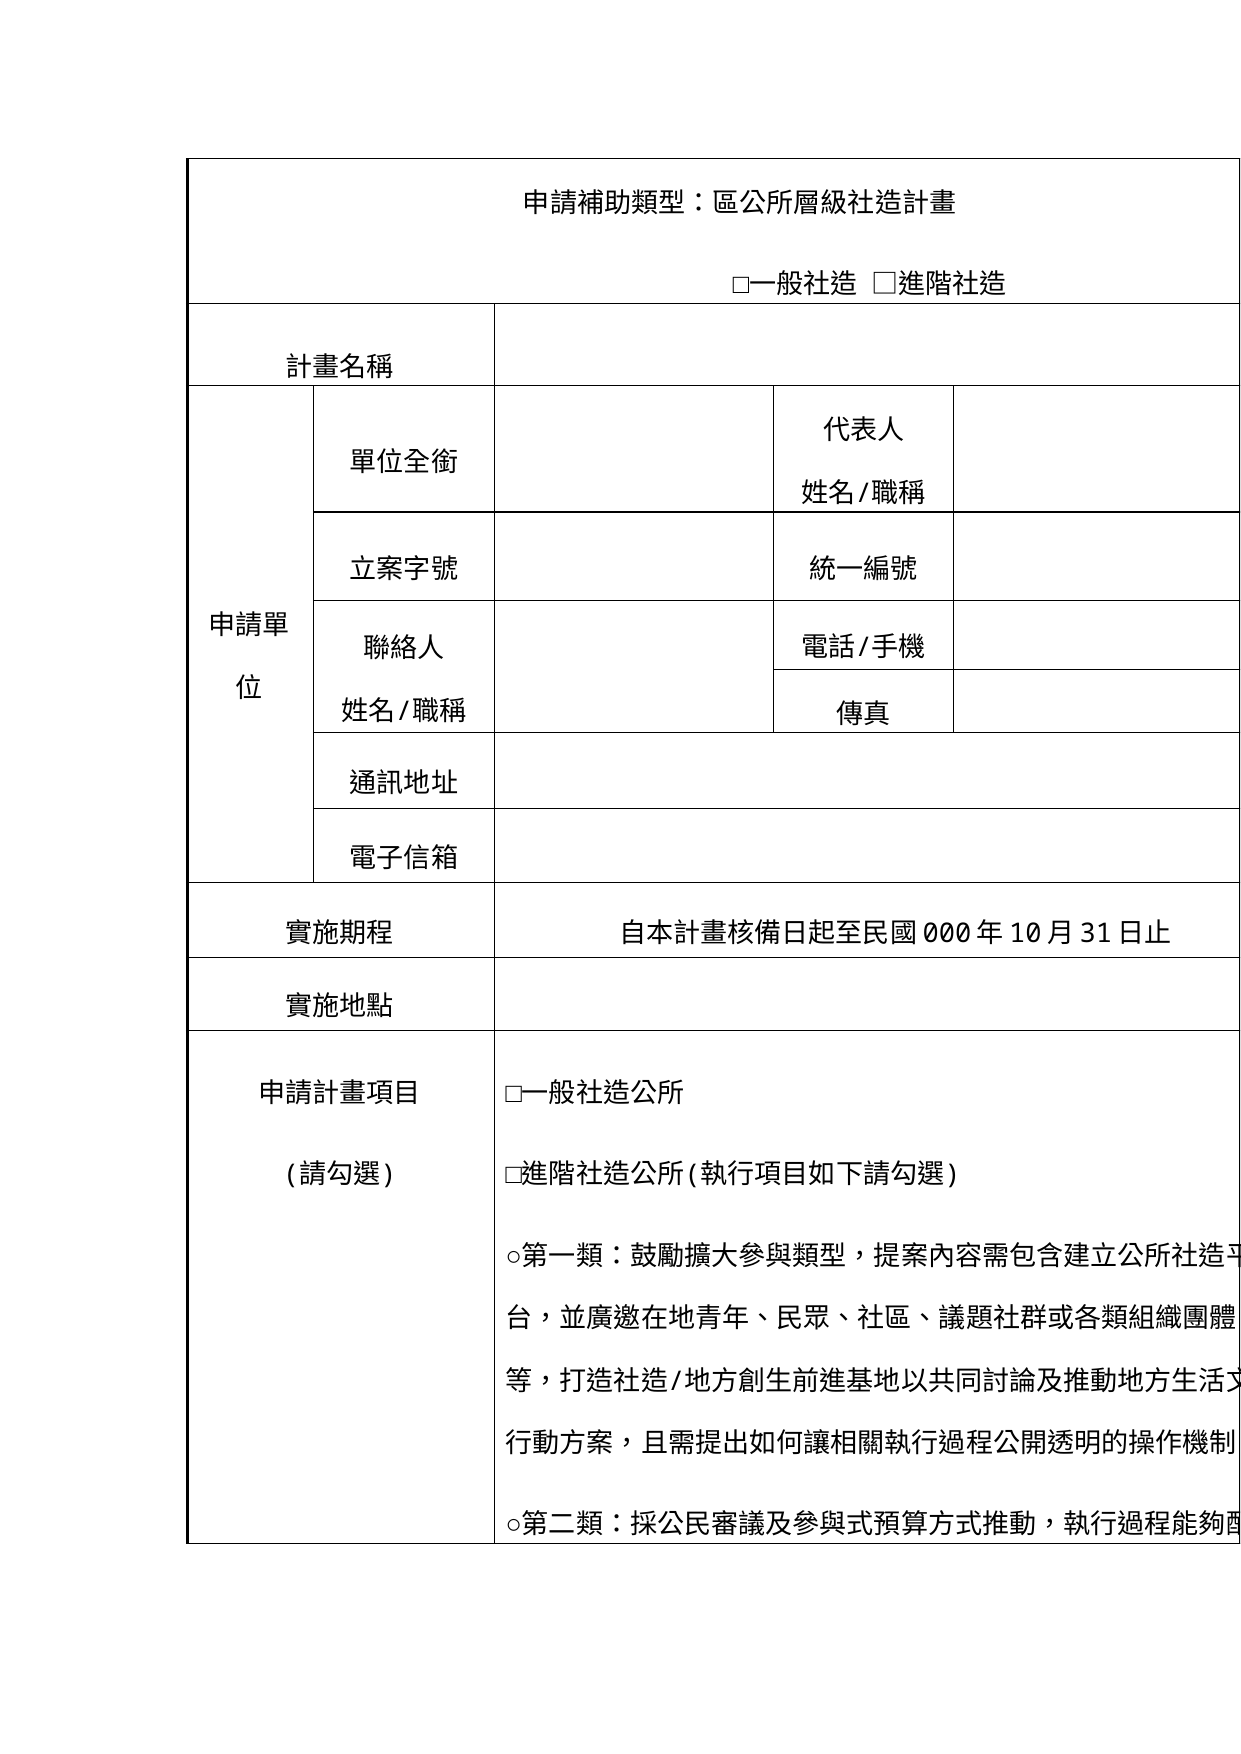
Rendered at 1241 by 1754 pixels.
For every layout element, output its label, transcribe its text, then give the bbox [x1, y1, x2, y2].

table_cell 申請單位 [189, 386, 313, 882]
table_cell 傳真 [774, 670, 953, 732]
table_cell 自本計畫核備日起至民國000年10月31日止 [495, 883, 1239, 957]
table_cell 電話/手機 [774, 601, 953, 668]
table_cell [495, 386, 773, 511]
table_cell [954, 513, 1239, 600]
table_cell [954, 601, 1239, 668]
table_cell 實施地點 [189, 958, 494, 1029]
table_cell 申請補助類型：區公所層級社造計畫 □一般社造 □進階社造 [189, 159, 1239, 303]
table_cell 聯絡人 姓名/職稱 [314, 601, 494, 732]
table_cell □一般社造公所 □進階社造公所(執行項目如下請勾選) ○第一類：鼓勵擴大參與類型，提案內容需包含建立公所社造平台，並廣邀在地青年、民眾、社區、議題社群或各類組織團體等，打造社造/地方創生前進基地以共同討論及推動地方生活文化行動方案，且需提出如何讓相關執行過程公開透明的操作機制。 ○第二類：採公民審議及參與式預算方式推動，執行過程能夠配合公民審議專業輔導團隊之規劃。 [495, 1031, 1239, 1543]
table_cell [495, 513, 773, 600]
table_cell 單位全銜 [314, 386, 494, 511]
table_cell [954, 386, 1239, 511]
table_cell 申請計畫項目 (請勾選) [189, 1031, 494, 1543]
table_cell 計畫名稱 [189, 304, 494, 385]
table_cell [954, 670, 1239, 732]
table_cell [495, 958, 1239, 1029]
table_cell 實施期程 [189, 883, 494, 957]
table_cell [495, 809, 1239, 882]
table_cell [495, 304, 1239, 385]
table_cell [495, 733, 1239, 808]
table_cell 立案字號 [314, 513, 494, 600]
table_cell 代表人 姓名/職稱 [774, 386, 953, 511]
table_cell 通訊地址 [314, 733, 494, 808]
table_cell [495, 601, 773, 732]
table_cell 統一編號 [774, 513, 953, 600]
table_cell 電子信箱 [314, 809, 494, 882]
